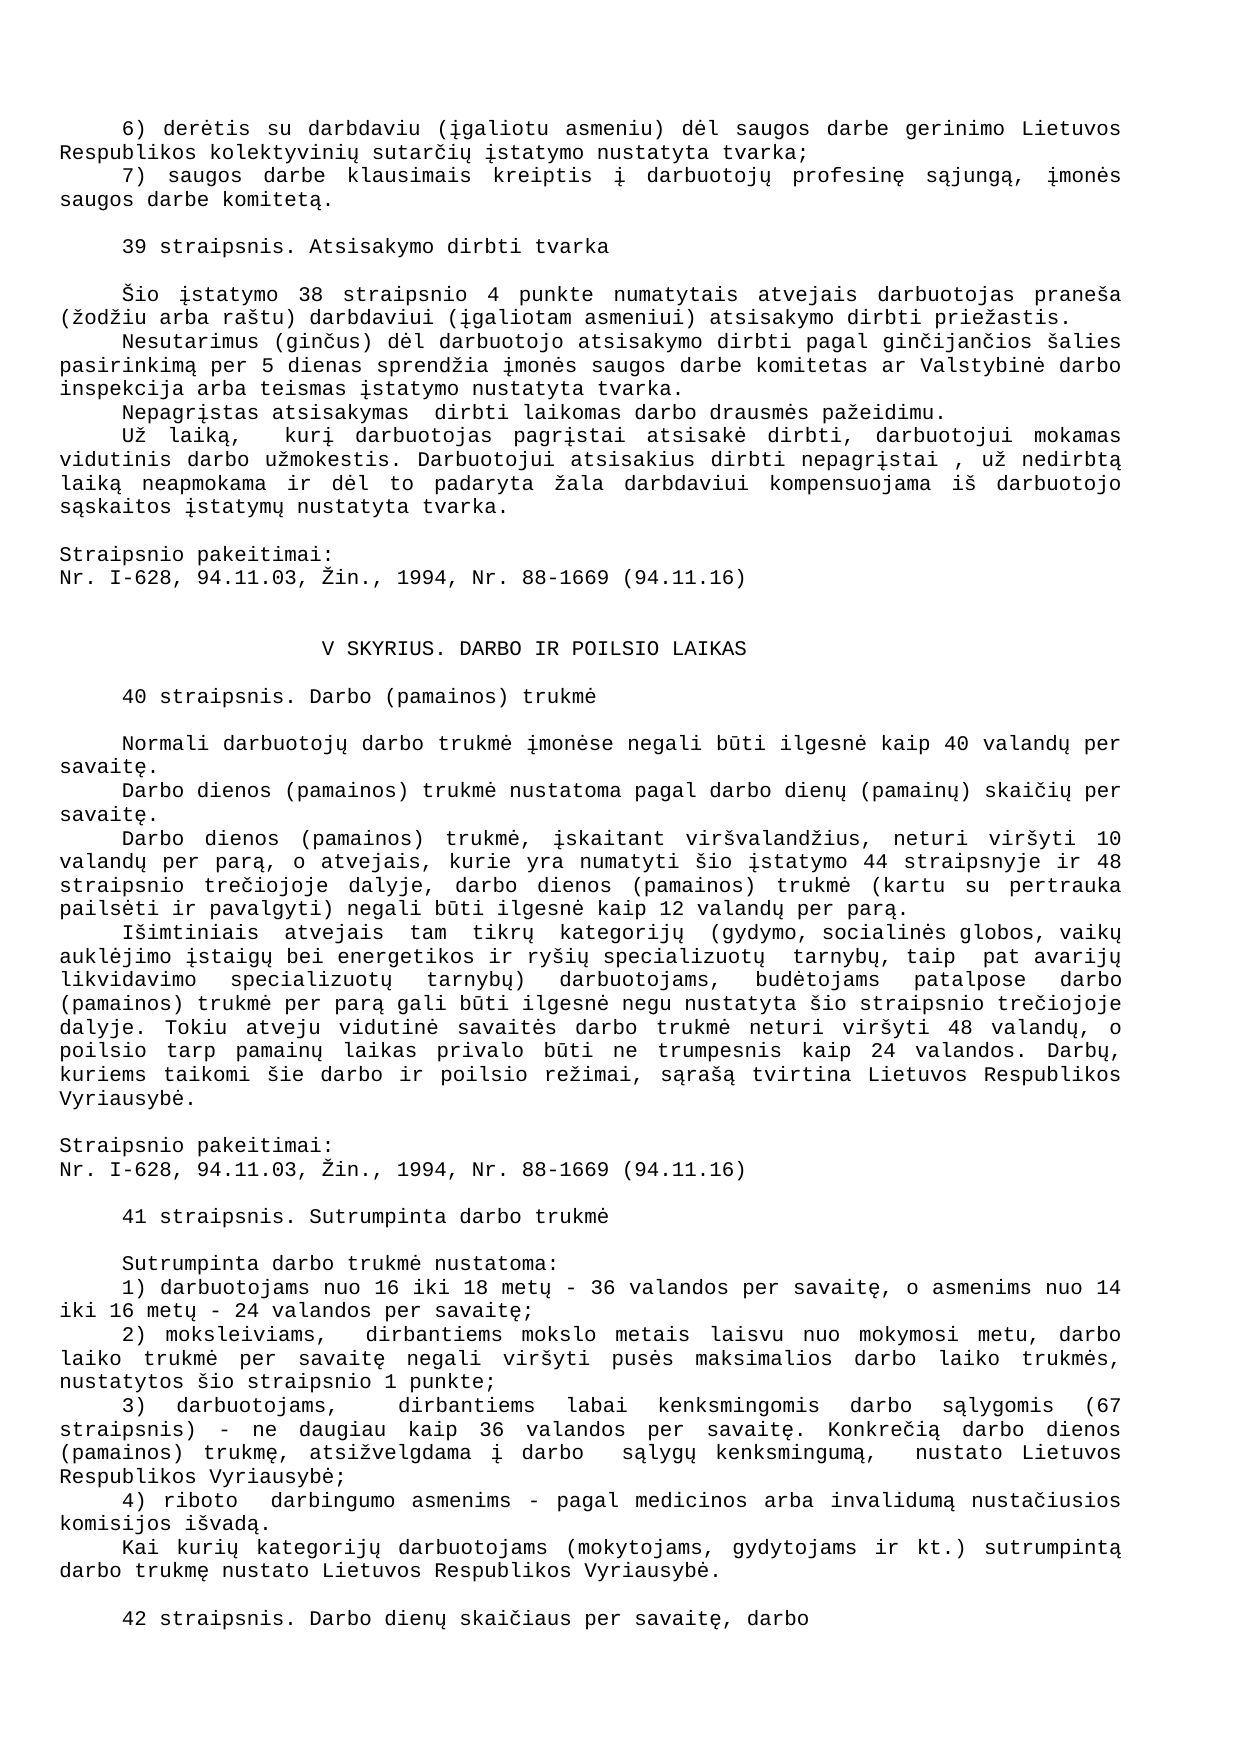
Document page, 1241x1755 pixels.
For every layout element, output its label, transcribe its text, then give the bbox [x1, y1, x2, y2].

text 40 straipsnis. Darbo (pamainos) trukmė [59, 686, 1122, 709]
text 4) riboto darbingumo asmenims - pagal medicinos arba invalidumą nustačiusios komisijos išvadą. [59, 1489, 1122, 1537]
text Darbo dienos (pamainos) trukmė, įskaitant viršvalandžius, neturi viršyti 10 valandų per parą, o atvejais, kurie yra numatyti šio įstatymo 44 straipsnyje ir 48 straipsnio trečiojoje dalyje, darbo dienos (pamainos) trukmė (kartu su pertrauka pailsėti ir pavalgyti) negali būti ilgesnė kaip 12 valandų per parą. [59, 827, 1122, 922]
text 7) saugos darbe klausimais kreiptis į darbuotojų profesinę sąjungą, įmonės saugos darbe komitetą. [59, 165, 1122, 213]
text Sutrumpinta darbo trukmė nustatoma: [59, 1253, 1122, 1277]
text Darbo dienos (pamainos) trukmė nustatoma pagal darbo dienų (pamainų) skaičių per savaitę. [59, 780, 1122, 827]
text Nesutarimus (ginčus) dėl darbuotojo atsisakymo dirbti pagal ginčijančios šalies pasirinkimą per 5 dienas sprendžia įmonės saugos darbe komitetas ar Valstybinė darbo inspekcija arba teismas įstatymo nustatyta tvarka. [59, 331, 1122, 402]
text 1) darbuotojams nuo 16 iki 18 metų - 36 valandos per savaitę, o asmenims nuo 14 iki 16 metų - 24 valandos per savaitę; [59, 1277, 1122, 1324]
text Už laiką, kurį darbuotojas pagrįstai atsisakė dirbti, darbuotojui mokamas vidutinis darbo užmokestis. Darbuotojui atsisakius dirbti nepagrįstai , už nedirbtą laiką neapmokama ir dėl to padaryta žala darbdaviui kompensuojama iš darbuotojo sąskaitos įstatymų nustatyta tvarka. [59, 426, 1122, 520]
text Nepagrįstas atsisakymas dirbti laikomas darbo drausmės pažeidimu. [59, 402, 1122, 426]
text Kai kurių kategorijų darbuotojams (mokytojams, gydytojams ir kt.) sutrumpintą darbo trukmę nustato Lietuvos Respublikos Vyriausybė. [59, 1537, 1122, 1584]
text Straipsnio pakeitimai: [59, 544, 1122, 567]
text 41 straipsnis. Sutrumpinta darbo trukmė [59, 1206, 1122, 1229]
text 39 straipsnis. Atsisakymo dirbti tvarka [59, 236, 1122, 260]
text Šio įstatymo 38 straipsnio 4 punkte numatytais atvejais darbuotojas praneša (žodžiu arba raštu) darbdaviui (įgaliotam asmeniui) atsisakymo dirbti priežastis. [59, 284, 1122, 331]
text 2) moksleiviams, dirbantiems mokslo metais laisvu nuo mokymosi metu, darbo laiko trukmė per savaitę negali viršyti pusės maksimalios darbo laiko trukmės, nustatytos šio straipsnio 1 punkte; [59, 1324, 1122, 1395]
text Normali darbuotojų darbo trukmė įmonėse negali būti ilgesnė kaip 40 valandų per savaitę. [59, 733, 1122, 780]
text Straipsnio pakeitimai: [59, 1135, 1122, 1158]
text Nr. I-628, 94.11.03, Žin., 1994, Nr. 88-1669 (94.11.16) [59, 1158, 1122, 1182]
text 6) derėtis su darbdaviu (įgaliotu asmeniu) dėl saugos darbe gerinimo Lietuvos Respublikos kolektyvinių sutarčių įstatymo nustatyta tvarka; [59, 118, 1122, 165]
text 3) darbuotojams, dirbantiems labai kenksmingomis darbo sąlygomis (67 straipsnis) - ne daugiau kaip 36 valandos per savaitę. Konkrečią darbo dienos (pamainos) trukmę, atsižvelgdama į darbo sąlygų kenksmingumą, nustato Lietuvos Respublikos Vyriausybė; [59, 1395, 1122, 1489]
text V SKYRIUS. DARBO IR POILSIO LAIKAS [59, 638, 1122, 662]
text Nr. I-628, 94.11.03, Žin., 1994, Nr. 88-1669 (94.11.16) [59, 567, 1122, 591]
text 42 straipsnis. Darbo dienų skaičiaus per savaitę, darbo [59, 1608, 1122, 1631]
text Išimtiniais atvejais tam tikrų kategorijų (gydymo, socialinės globos, vaikų auklėjimo įstaigų bei energetikos ir ryšių specializuotų tarnybų, taip pat avarijų likvidavimo specializuotų tarnybų) darbuotojams, budėtojams patalpose darbo (pamainos) trukmė per parą gali būti ilgesnė negu nustatyta šio straipsnio trečiojoje dalyje. Tokiu atveju vidutinė savaitės darbo trukmė neturi viršyti 48 valandų, o poilsio tarp pamainų laikas privalo būti ne trumpesnis kaip 24 valandos. Darbų, kuriems taikomi šie darbo ir poilsio režimai, sąrašą tvirtina Lietuvos Respublikos Vyriausybė. [59, 922, 1122, 1111]
